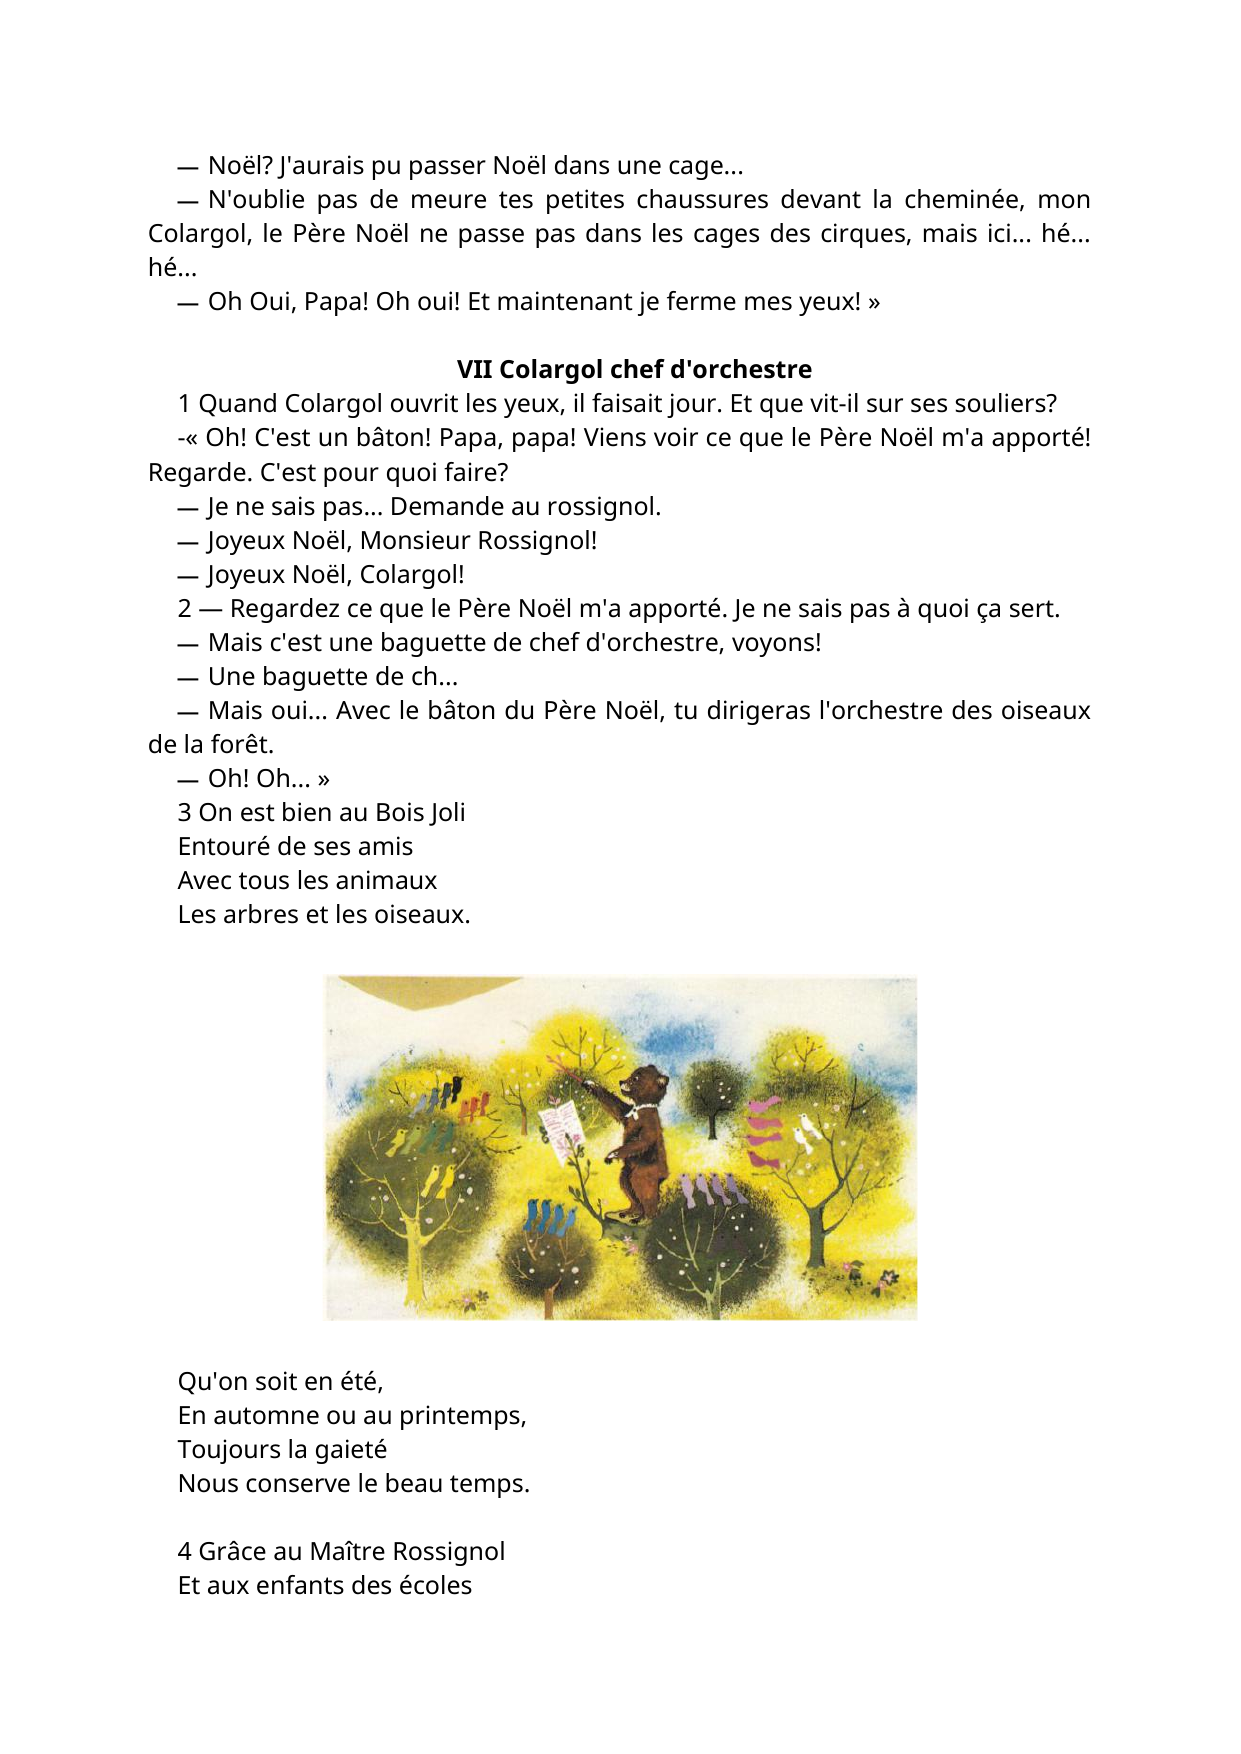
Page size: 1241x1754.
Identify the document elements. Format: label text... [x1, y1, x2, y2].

list Mais oui... Avec le bâton du Père Noël, tu dirigeras l'orchestre des oiseaux de la forêt. [148, 693, 1092, 761]
text Et aux enfants des écoles [148, 1568, 1092, 1602]
text En automne ou au printemps, [148, 1397, 1092, 1431]
list Une baguette de ch... [148, 658, 1092, 693]
list Oh! Oh... » [148, 761, 1092, 795]
text VII Colargol chef d'orchestre [148, 352, 1092, 386]
list Oh Oui, Papa! Oh oui! Et maintenant je ferme mes yeux! » [148, 284, 1092, 318]
list Je ne sais pas... Demande au rossignol. [148, 488, 1092, 522]
text 3 On est bien au Bois Joli [148, 795, 1092, 829]
text Toujours la gaieté [148, 1431, 1092, 1465]
text Avec tous les animaux [148, 863, 1092, 897]
list N'oublie pas de meure tes petites chaussures devant la cheminée, mon Colargol, le Père Noël ne passe pas dans les cages des cirques, mais ici... hé... hé... [148, 182, 1092, 284]
picture [322, 974, 918, 1321]
text 1 Quand Colargol ouvrit les yeux, il faisait jour. Et que vit-il sur ses souliers? [148, 386, 1092, 420]
text Entouré de ses amis [148, 829, 1092, 863]
text Nous conserve le beau temps. [148, 1465, 1092, 1499]
text 2 — Regardez ce que le Père Noël m'a apporté. Je ne sais pas à quoi ça sert. [148, 590, 1092, 624]
text 4 Grâce au Maître Rossignol [148, 1533, 1092, 1568]
list Joyeux Noël, Monsieur Rossignol! [148, 522, 1092, 556]
text Les arbres et les oiseaux. [148, 897, 1092, 931]
list Joyeux Noël, Colargol! [148, 556, 1092, 590]
list Mais c'est une baguette de chef d'orchestre, voyons! [148, 624, 1092, 658]
text Qu'on soit en été, [148, 1363, 1092, 1397]
list Noël? J'aurais pu passer Noël dans une cage... [148, 148, 1092, 182]
text -« Oh! C'est un bâton! Papa, papa! Viens voir ce que le Père Noël m'a apporté! Regarde. C'est pour quoi faire? [148, 420, 1092, 488]
